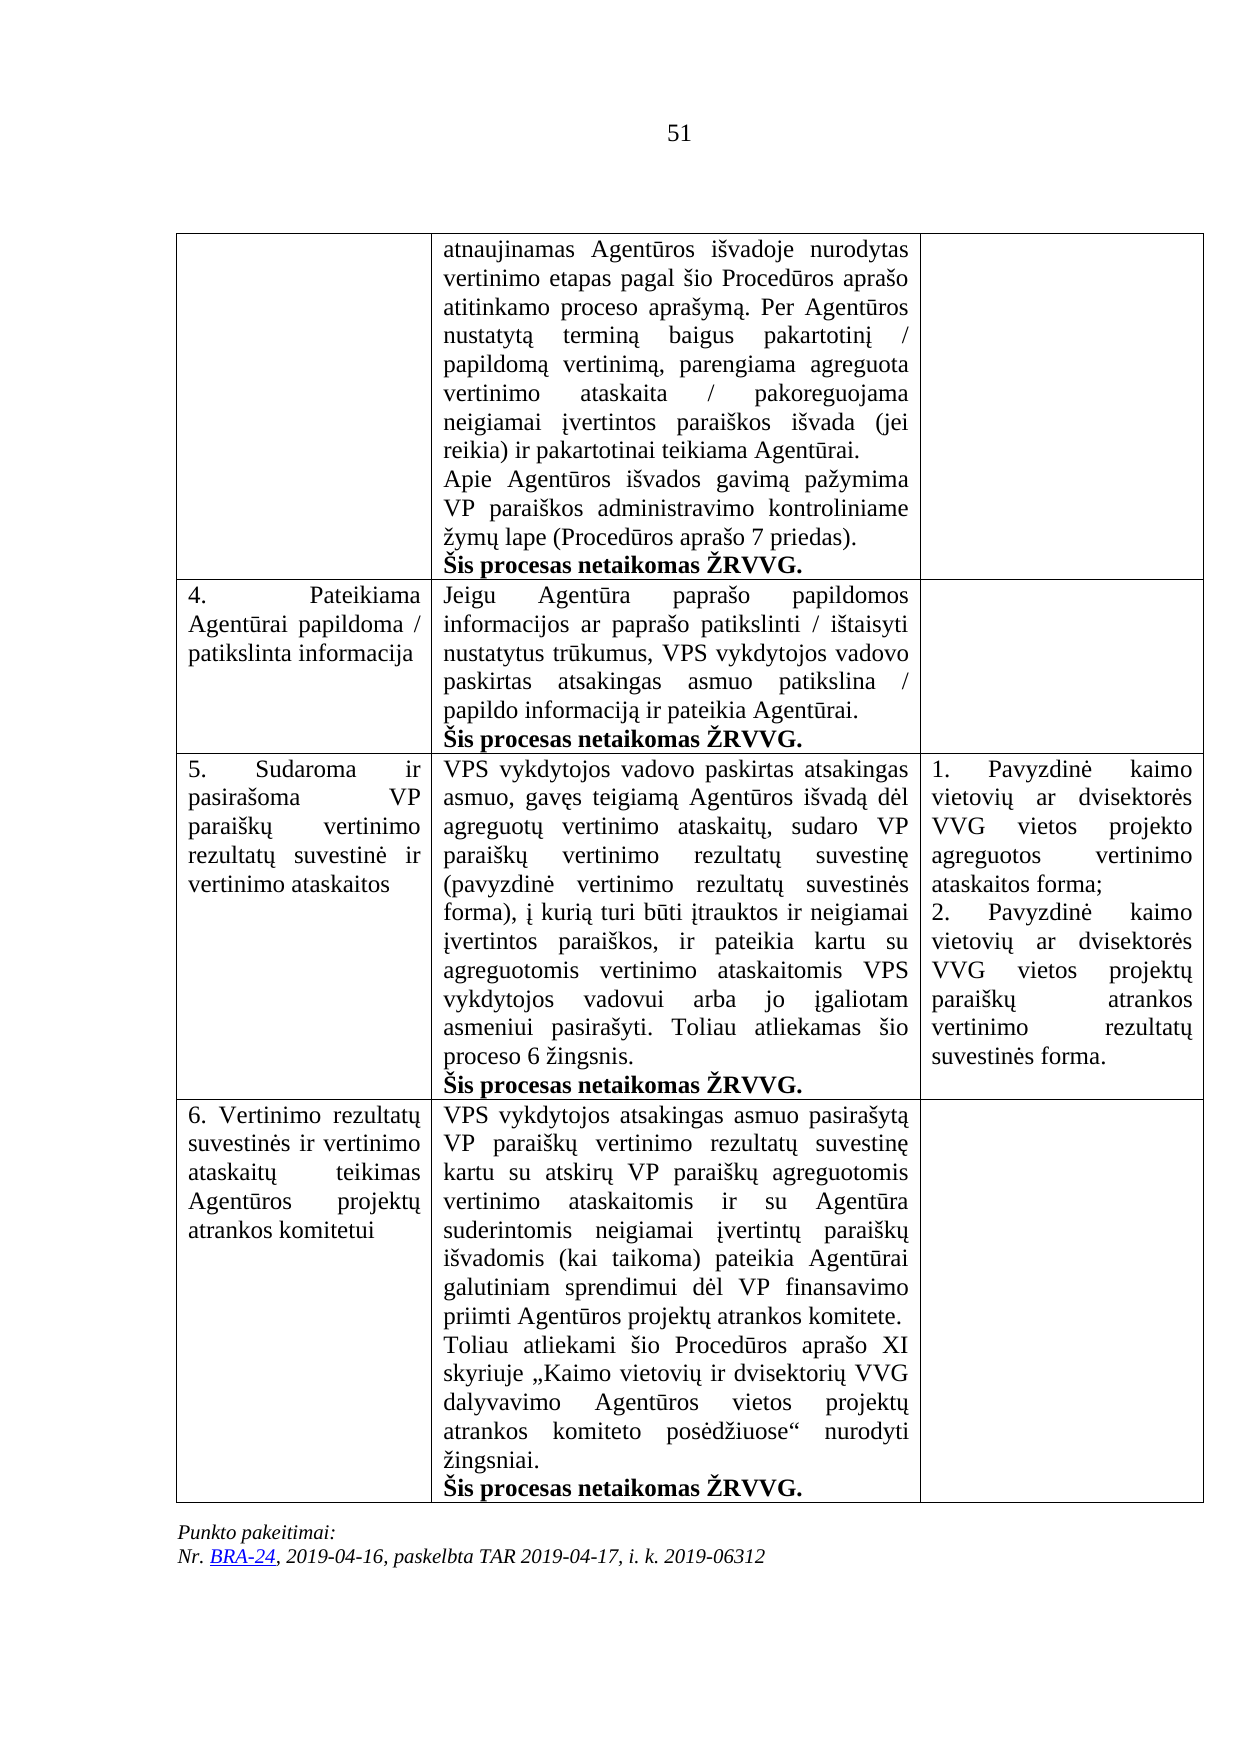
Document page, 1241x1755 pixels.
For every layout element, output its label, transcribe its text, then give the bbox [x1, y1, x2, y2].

table_cell VPS vykdytojos atsakingas asmuo pasirašytą VP paraiškų vertinimo rezultatų suvestinę kartu su atskirų VP paraiškų agreguotomis vertinimo ataskaitomis ir su Agentūra suderintomis neigiamai įvertintų paraiškų išvadomis (kai taikoma) pateikia Agentūrai galutiniam sprendimui dėl VP finansavimo priimti Agentūros projektų atrankos komitete. Toliau atliekami šio Procedūros aprašo XI skyriuje „Kaimo vietovių ir dvisektorių VVG dalyvavimo Agentūros vietos projektų atrankos komiteto posėdžiuose“ nurodyti žingsniai. Šis procesas netaikomas ŽRVVG. [432, 1100, 920, 1502]
text Nr. BRA-24, 2019-04-16, paskelbta TAR 2019-04-17, i. k. 2019-06312 [177, 1544, 1181, 1568]
table_cell VPS vykdytojos vadovo paskirtas atsakingas asmuo, gavęs teigiamą Agentūros išvadą dėl agreguotų vertinimo ataskaitų, sudaro VP paraiškų vertinimo rezultatų suvestinę (pavyzdinė vertinimo rezultatų suvestinės forma), į kurią turi būti įtrauktos ir neigiamai įvertintos paraiškos, ir pateikia kartu su agreguotomis vertinimo ataskaitomis VPS vykdytojos vadovui arba jo įgaliotam asmeniui pasirašyti. Toliau atliekamas šio proceso 6 žingsnis. Šis procesas netaikomas ŽRVVG. [432, 754, 920, 1099]
table_cell 6. Vertinimo rezultatų suvestinės ir vertinimo ataskaitų teikimas Agentūros projektų atrankos komitetui [177, 1100, 431, 1502]
table_cell 4. Pateikiama Agentūrai papildoma / patikslinta informacija [177, 580, 431, 753]
table_cell [177, 234, 431, 579]
table_cell 5. Sudaroma ir pasirašoma VP paraiškų vertinimo rezultatų suvestinė ir vertinimo ataskaitos [177, 754, 431, 1099]
table_cell [921, 1100, 1203, 1502]
table_cell Jeigu Agentūra paprašo papildomos informacijos ar paprašo patikslinti / ištaisyti nustatytus trūkumus, VPS vykdytojos vadovo paskirtas atsakingas asmuo patikslina / papildo informaciją ir pateikia Agentūrai. Šis procesas netaikomas ŽRVVG. [432, 580, 920, 753]
text Punkto pakeitimai: [177, 1520, 1181, 1544]
table_cell atnaujinamas Agentūros išvadoje nurodytas vertinimo etapas pagal šio Procedūros aprašo atitinkamo proceso aprašymą. Per Agentūros nustatytą terminą baigus pakartotinį / papildomą vertinimą, parengiama agreguota vertinimo ataskaita / pakoreguojama neigiamai įvertintos paraiškos išvada (jei reikia) ir pakartotinai teikiama Agentūrai. Apie Agentūros išvados gavimą pažymima VP paraiškos administravimo kontroliniame žymų lape (Procedūros aprašo 7 priedas). Šis procesas netaikomas ŽRVVG. [432, 234, 920, 579]
table_cell 1. Pavyzdinė kaimo vietovių ar dvisektorės VVG vietos projekto agreguotos vertinimo ataskaitos forma; 2. Pavyzdinė kaimo vietovių ar dvisektorės VVG vietos projektų paraiškų atrankos vertinimo rezultatų suvestinės forma. [921, 754, 1203, 1099]
table_cell [921, 234, 1203, 579]
table_cell [921, 580, 1203, 753]
